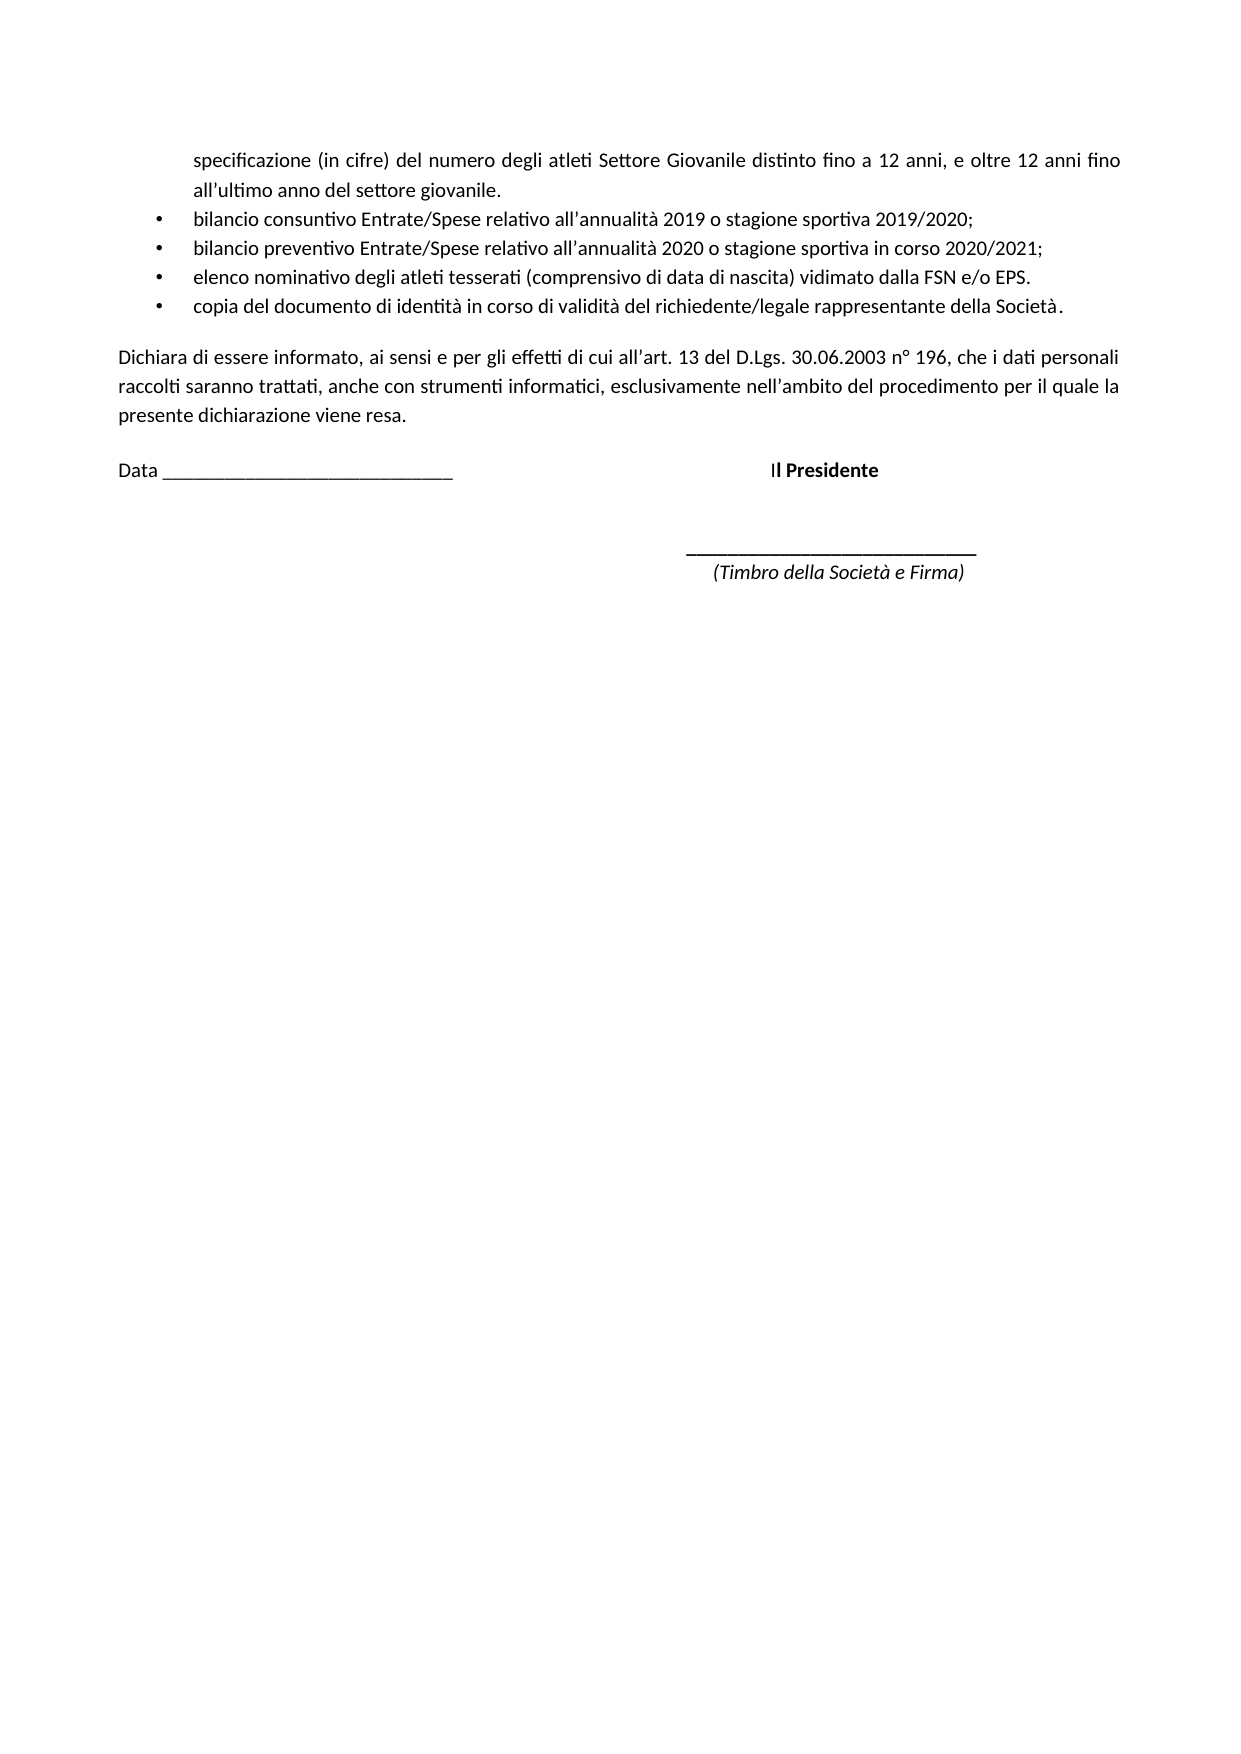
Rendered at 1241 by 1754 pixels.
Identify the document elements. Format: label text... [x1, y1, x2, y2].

list elenco nominativo degli atleti tesserati (comprensivo di data di nascita) vidimato dalla FSN e/o EPS. [156, 264, 1122, 290]
text Dichiara di essere informato, ai sensi e per gli effetti di cui all’art. 13 del D.Lgs. 30.06.2003 n° 196, che i dati personali raccolti saranno trattati, anche con strumenti informatici, esclusivamente nell’ambito del procedimento per il quale la presente dichiarazione viene resa. [118, 344, 1122, 428]
text ____________________________ [118, 533, 1122, 559]
text Data ____________________________ Il Presidente [118, 457, 1122, 483]
text (Timbro della Società e Firma) [708, 559, 1122, 584]
list copia del documento di identità in corso di validità del richiedente/legale rappresentante della Società. [156, 293, 1122, 319]
list bilancio consuntivo Entrate/Spese relativo all’annualità 2019 o stagione sportiva 2019/2020; [156, 206, 1122, 231]
list bilancio preventivo Entrate/Spese relativo all’annualità 2020 o stagione sportiva in corso 2020/2021; [156, 235, 1122, 261]
list specificazione (in cifre) del numero degli atleti Settore Giovanile distinto fino a 12 anni, e oltre 12 anni fino all’ultimo anno del settore giovanile. [156, 148, 1122, 202]
